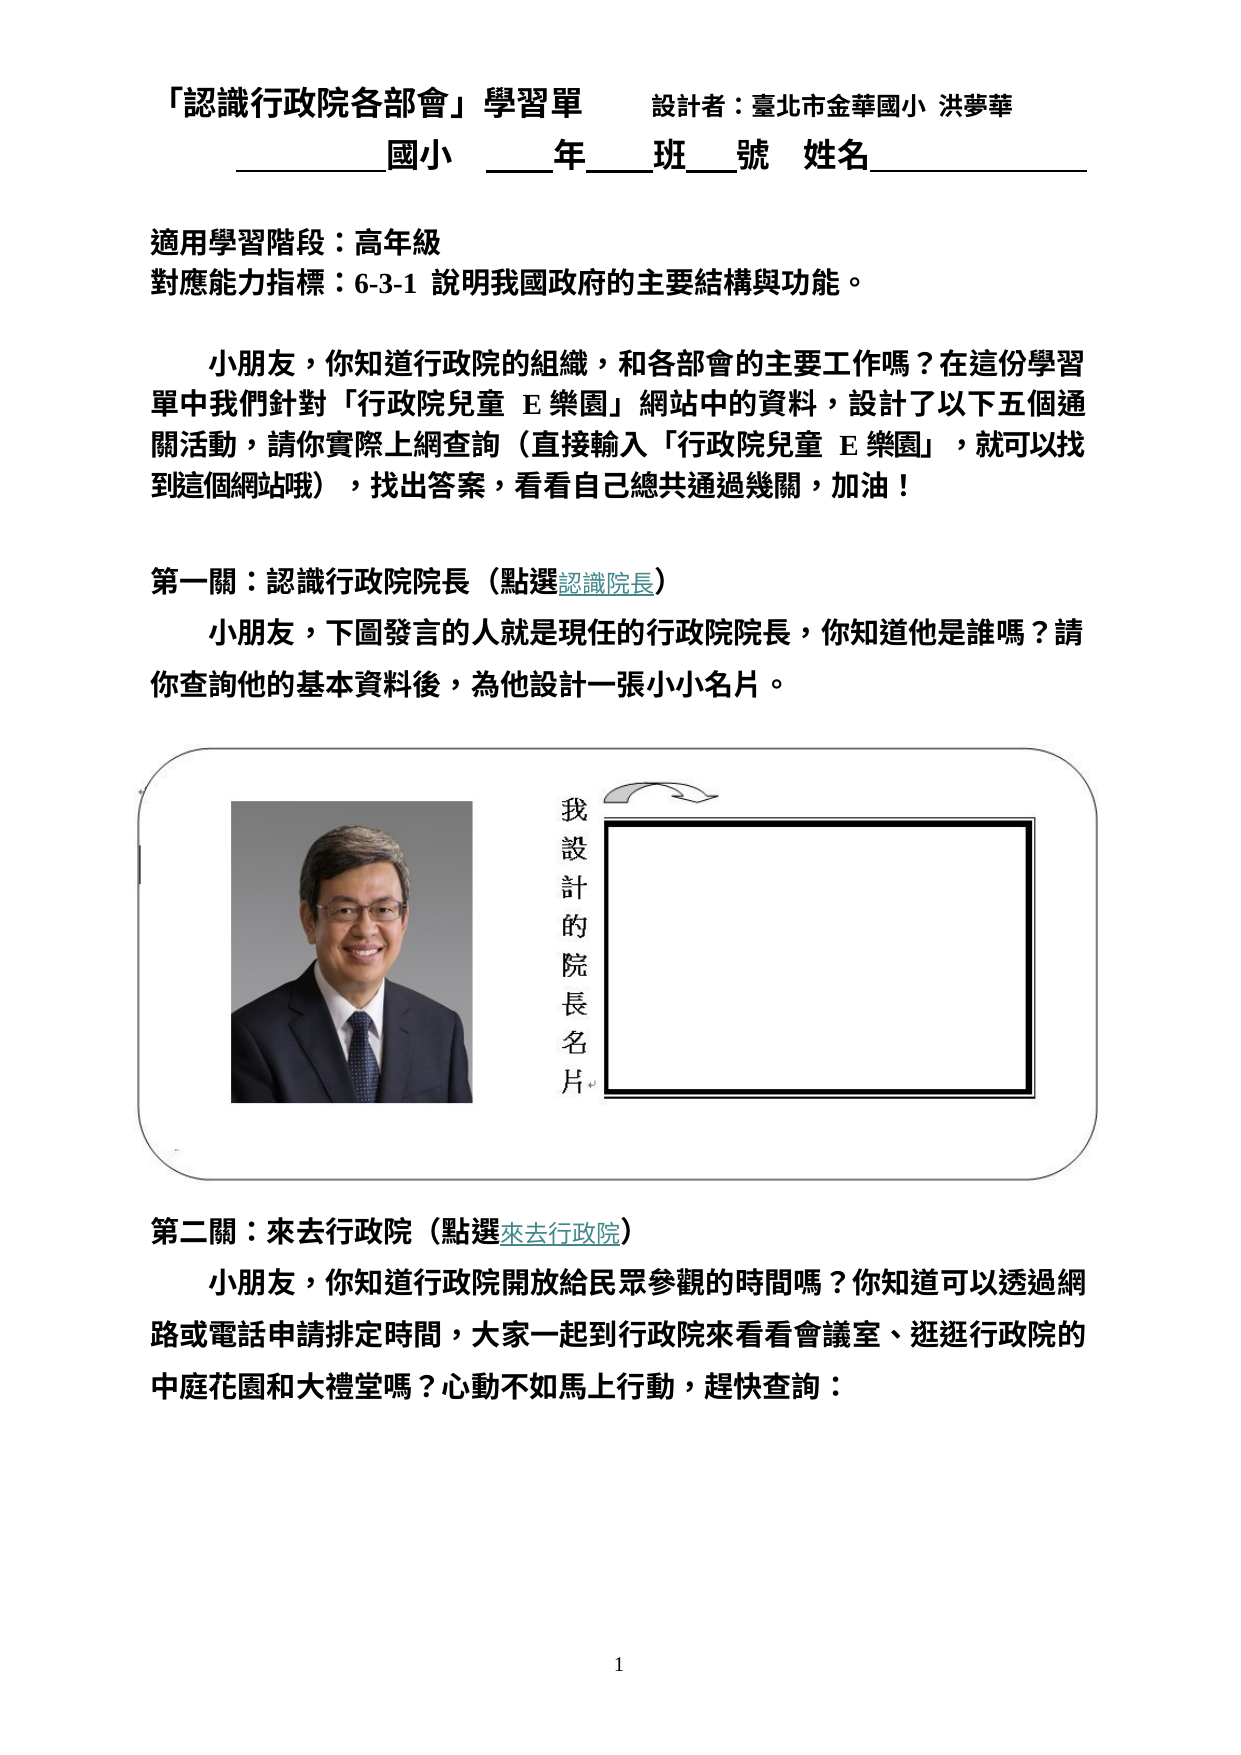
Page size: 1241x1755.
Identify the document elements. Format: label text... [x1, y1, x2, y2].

text 「認識行政院各部會」學習單 設計者：臺北市金華國小 洪夢華 [150, 77, 1099, 125]
text 第一關：認識行政院院長（點選認識院長） [150, 558, 1099, 601]
text 適用學習階段：高年級 [150, 221, 1099, 261]
text 第二關：來去行政院（點選來去行政院） [150, 1208, 1099, 1251]
text 小朋友，下圖發言的人就是現任的行政院院長，你知道他是誰嗎？請你查詢他的基本資料後，為他設計一張小小名片。 [150, 610, 1088, 704]
text 小朋友，你知道行政院的組織，和各部會的主要工作嗎？在這份學習單中我們針對「行政院兒童 E 樂園」網站中的資料，設計了以下五個通關活動，請你實際上網查詢（直接輸入「行政院兒童 E 樂園」，就可以找到這個網站哦），找出答案，看看自己總共通過幾關，加油！ [150, 342, 1088, 504]
text 對應能力指標：6-3-1 說明我國政府的主要結構與功能。 [150, 261, 1099, 302]
text 國小 年 班 號 姓名 [236, 129, 1099, 177]
text 小朋友，你知道行政院開放給民眾參觀的時間嗎？你知道可以透過網路或電話申請排定時間，大家一起到行政院來看看會議室、逛逛行政院的中庭花園和大禮堂嗎？心動不如馬上行動，趕快查詢： [150, 1260, 1088, 1406]
